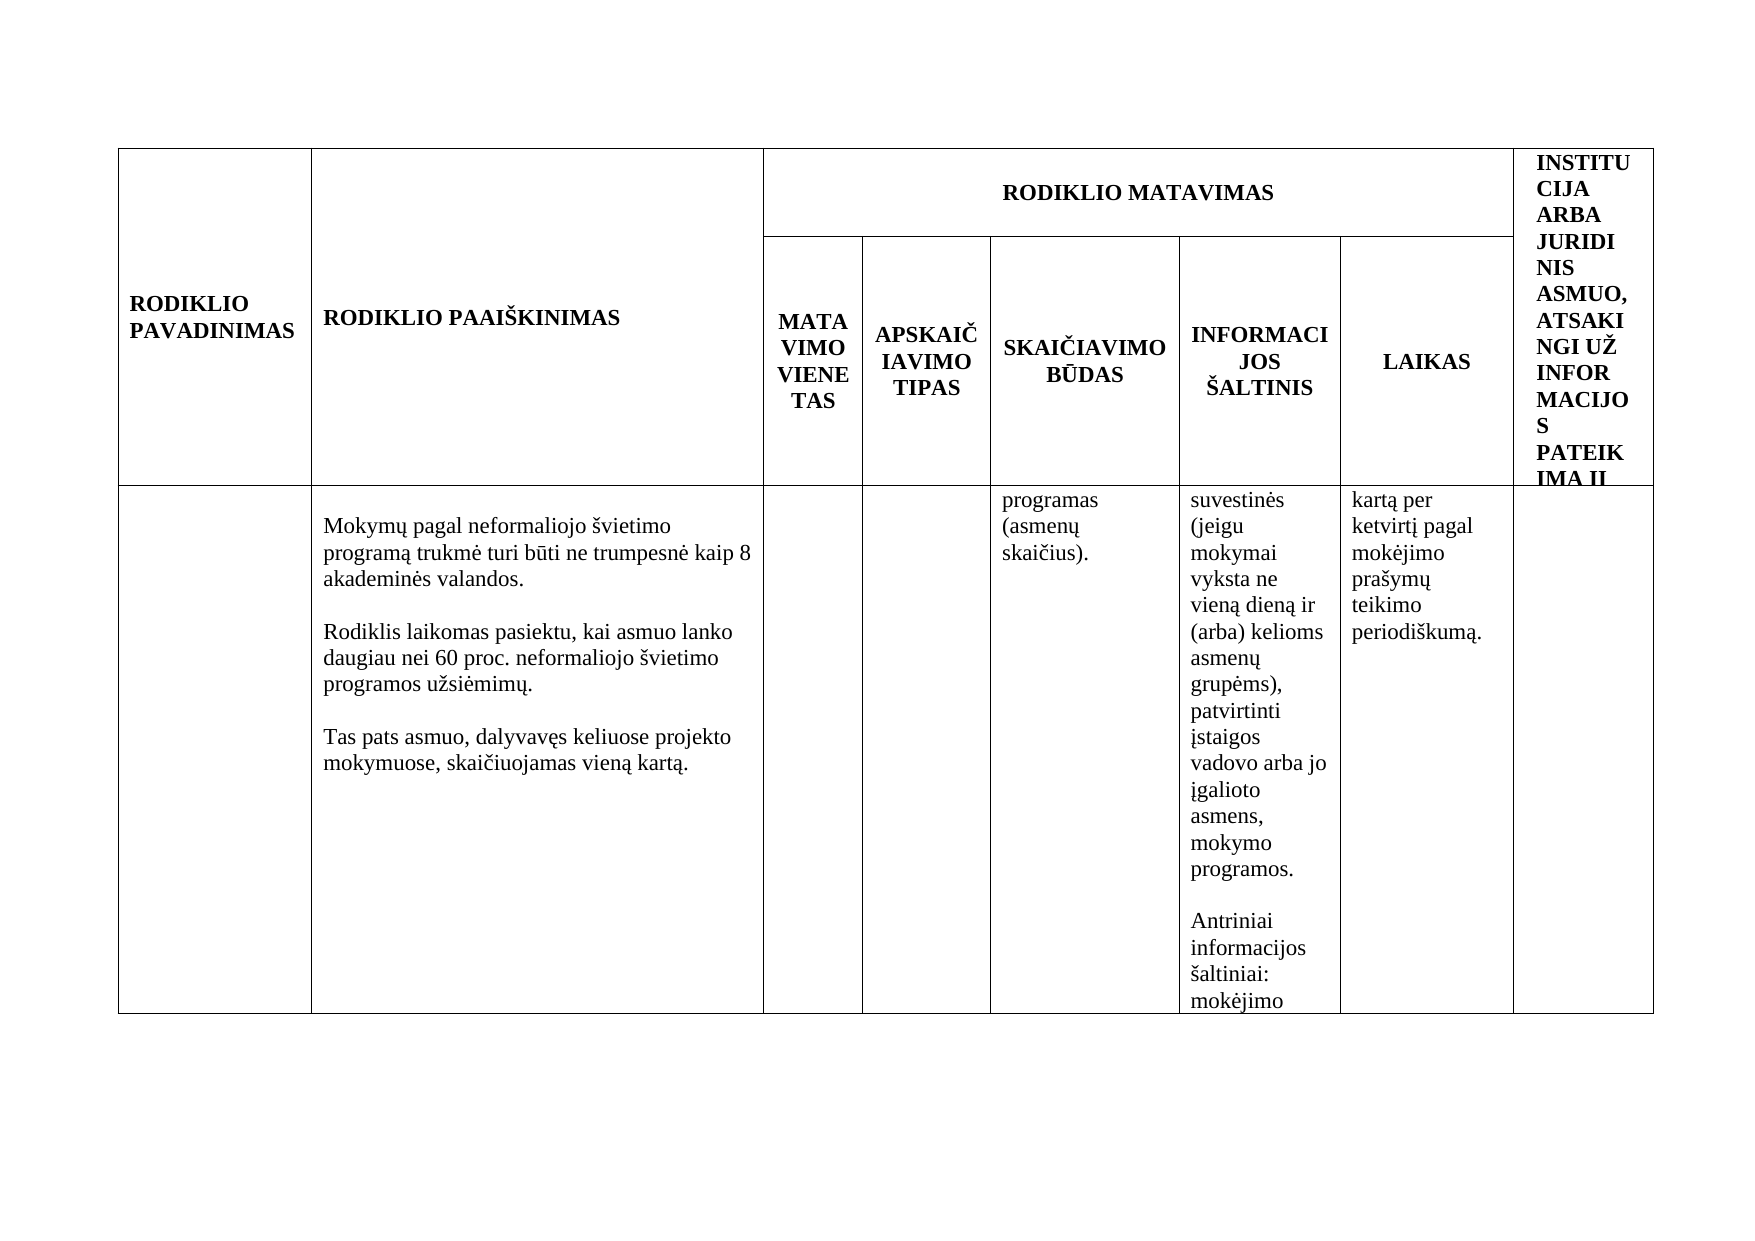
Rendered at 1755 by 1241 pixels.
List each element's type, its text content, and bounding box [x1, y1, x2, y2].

table_cell [119, 486, 311, 1013]
table_header RODIKLIO PAAIŠKINIMAS [312, 149, 763, 485]
table_cell [863, 486, 990, 1013]
table_cell suvestinės (jeigu mokymai vyksta ne vieną dieną ir (arba) kelioms asmenų grupėms), patvirtinti įstaigos vadovo arba jo įgalioto asmens, mokymo programos. Antriniai informacijos šaltiniai: mokėjimo [1180, 486, 1340, 1013]
table_header RODIKLIO PAVADINIMAS [119, 149, 311, 485]
table_cell APSKAIČIAVIMO TIPAS [863, 237, 990, 485]
table_cell SKAIČIAVIMO BŪDAS [991, 237, 1179, 485]
table_cell LAIKAS [1341, 237, 1513, 485]
table_header RODIKLIO MATAVIMAS [764, 149, 1513, 236]
table_cell Mokymų pagal neformaliojo švietimo programą trukmė turi būti ne trumpesnė kaip 8 akademinės valandos. Rodiklis laikomas pasiektu, kai asmuo lanko daugiau nei 60 proc. neformaliojo švietimo programos užsiėmimų. Tas pats asmuo, dalyvavęs keliuose projekto mokymuose, skaičiuojamas vieną kartą. [312, 486, 763, 1013]
table_header Institucija arba juridinis asmuo, atsakingi už informacijos pateikimą įI ir (ar) tI ir (ar) vI [1514, 149, 1653, 485]
table_cell [764, 486, 862, 1013]
table_cell programas (asmenų skaičius). [991, 486, 1179, 1013]
table_cell INFORMACIJOS ŠALTINIS [1180, 237, 1340, 485]
table_cell kartą per ketvirtį pagal mokėjimo prašymų teikimo periodiškumą. [1341, 486, 1513, 1013]
table_cell [1514, 486, 1653, 1013]
table_cell MATAVIMO VIENETAS [764, 237, 862, 485]
